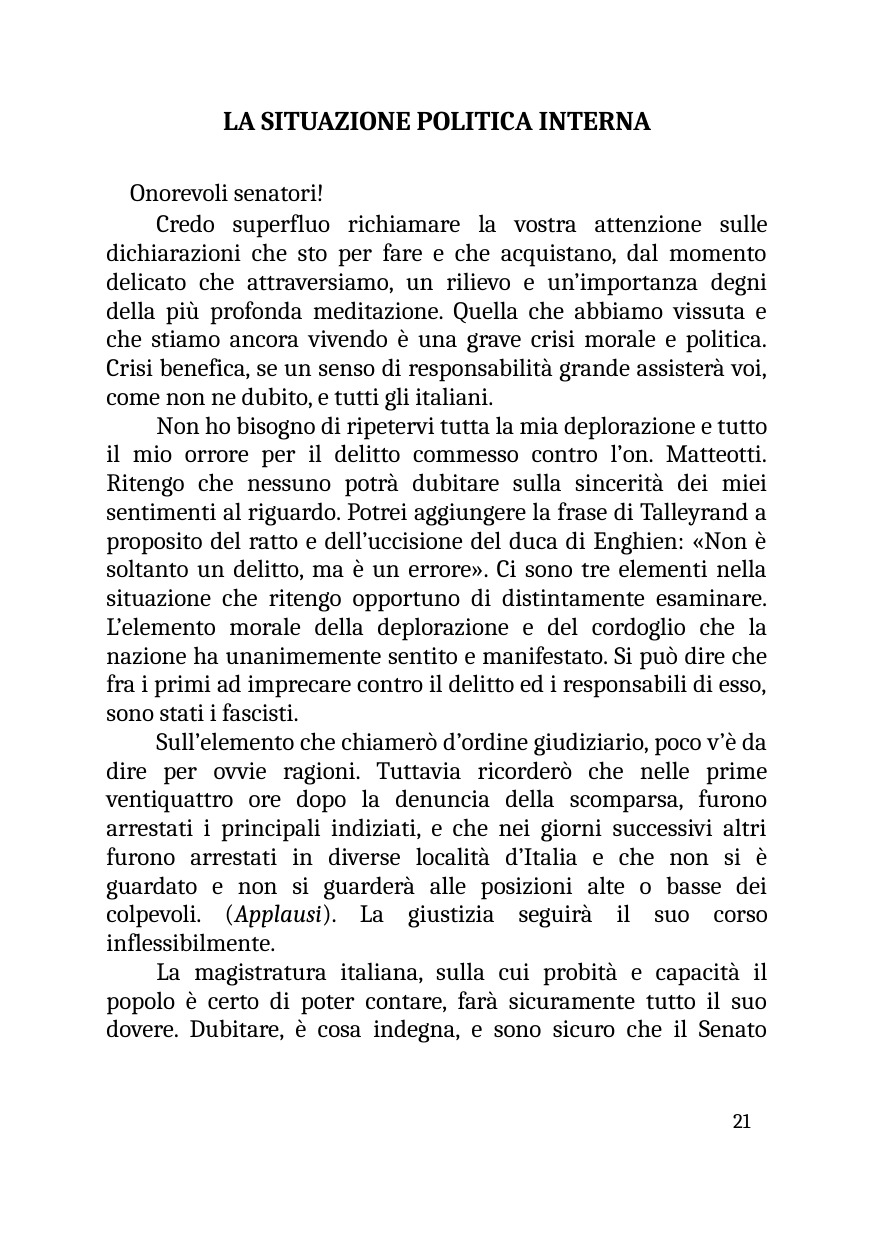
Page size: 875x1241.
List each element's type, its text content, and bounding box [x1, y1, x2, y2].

text La magistratura italiana, sulla cui probità e capacità il popolo è certo di poter contare, farà sicuramente tutto il suo dovere. Dubitare, è cosa indegna, e sono sicuro che il Senato [106, 958, 768, 1044]
subtitle LA SITUAZIONE POLITICA INTERNA [106, 106, 768, 137]
text Onorevoli senatori! [130, 179, 768, 207]
text Sull’elemento che chiamerò d’ordine giudiziario, poco v’è da dire per ovvie ragioni. Tuttavia ricorderò che nelle prime ventiquattro ore dopo la denuncia della scomparsa, furono arrestati i principali indiziati, e che nei giorni successivi altri furono arrestati in diverse località d’Italia e che non si è guardato e non si guarderà alle posizioni alte o basse dei colpevoli. (Applausi). La giustizia seguirà il suo corso inflessibilmente. [106, 728, 768, 958]
text Credo superfluo richiamare la vostra attenzione sulle dichiarazioni che sto per fare e che acquistano, dal momento delicato che attraversiamo, un rilievo e un’importanza degni della più profonda meditazione. Quella che abbiamo vissuta e che stiamo ancora vivendo è una grave crisi morale e politica. Crisi benefica, se un senso di responsabilità grande assisterà voi, come non ne dubito, e tutti gli italiani. [106, 210, 768, 412]
text Non ho bisogno di ripetervi tutta la mia deplorazione e tutto il mio orrore per il delitto commesso contro l’on. Matteotti. Ritengo che nessuno potrà dubitare sulla sincerità dei miei sentimenti al riguardo. Potrei aggiungere la frase di Talleyrand a proposito del ratto e dell’uccisione del duca di Enghien: «Non è soltanto un delitto, ma è un errore». Ci sono tre elementi nella situazione che ritengo opportuno di distintamente esaminare. L’elemento morale della deplorazione e del cordoglio che la nazione ha unanimemente sentito e manifestato. Si può dire che fra i primi ad imprecare contro il delitto ed i responsabili di esso, sono stati i fascisti. [106, 412, 768, 728]
